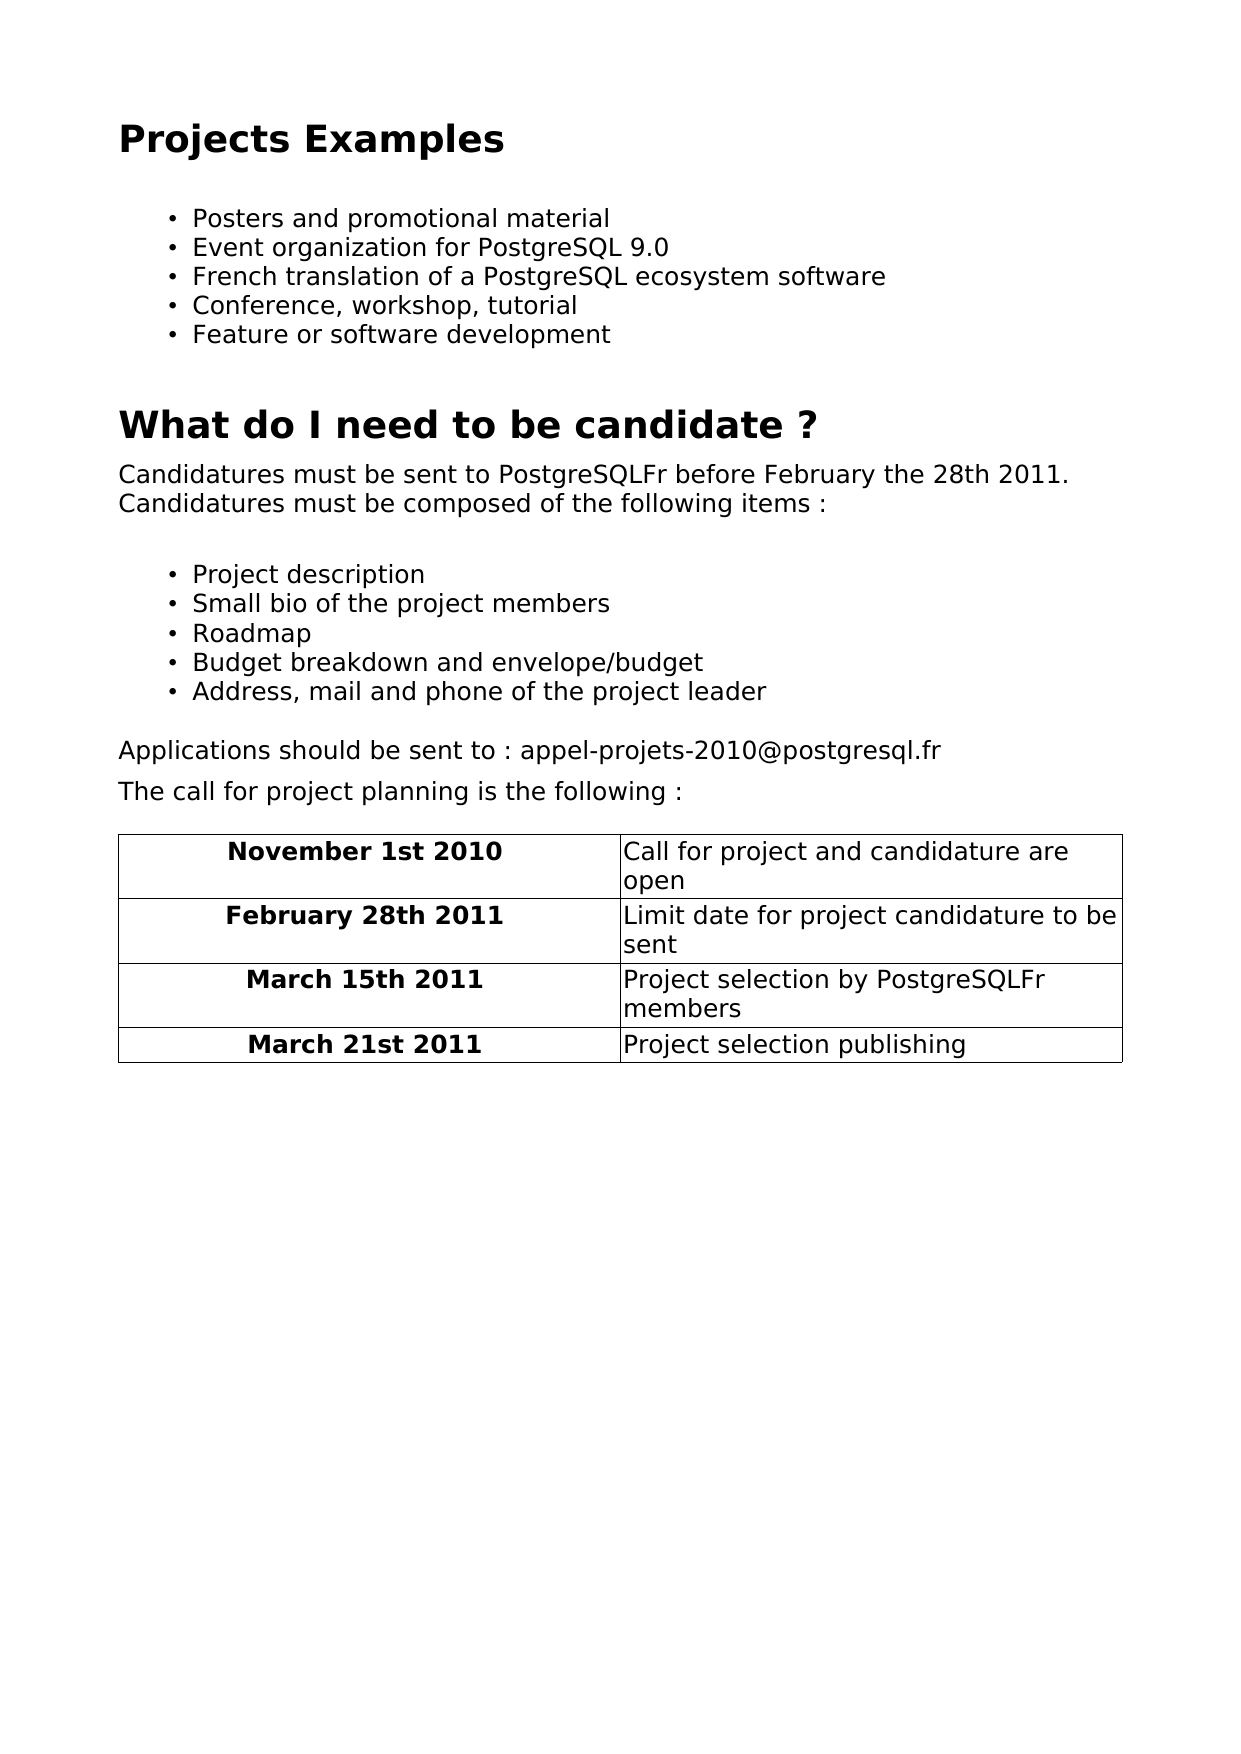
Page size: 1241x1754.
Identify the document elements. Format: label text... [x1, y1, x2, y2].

list Event organization for PostgreSQL 9.0 [177, 233, 1122, 262]
list Small bio of the project members [177, 590, 1122, 619]
table_cell Project selection by PostgreSQLFr members [621, 964, 1122, 1027]
list Budget breakdown and envelope/budget [177, 648, 1122, 677]
text Candidatures must be sent to PostgreSQLFr before February the 28th 2011. Candidatures must be composed of the following items : [118, 460, 1122, 518]
table_cell Project selection publishing [621, 1028, 1122, 1062]
table_cell February 28th 2011 [119, 899, 620, 962]
subtitle Projects Examples [118, 118, 1122, 162]
list French translation of a PostgreSQL ecosystem software [177, 262, 1122, 291]
table_cell March 15th 2011 [119, 964, 620, 1027]
table_cell March 21st 2011 [119, 1028, 620, 1062]
list Roadmap [177, 619, 1122, 648]
table_cell Limit date for project candidature to be sent [621, 899, 1122, 962]
list Posters and promotional material [177, 204, 1122, 233]
text Applications should be sent to : appel-projets-2010@postgresql.fr [118, 736, 1122, 765]
list Conference, workshop, tutorial [177, 291, 1122, 320]
list Address, mail and phone of the project leader [177, 677, 1122, 706]
table_header November 1st 2010 [119, 835, 620, 898]
table_header Call for project and candidature are open [621, 835, 1122, 898]
list Feature or software development [177, 320, 1122, 349]
list Project description [177, 561, 1122, 590]
subtitle What do I need to be candidate ? [118, 404, 1122, 448]
text The call for project planning is the following : [118, 777, 1122, 807]
